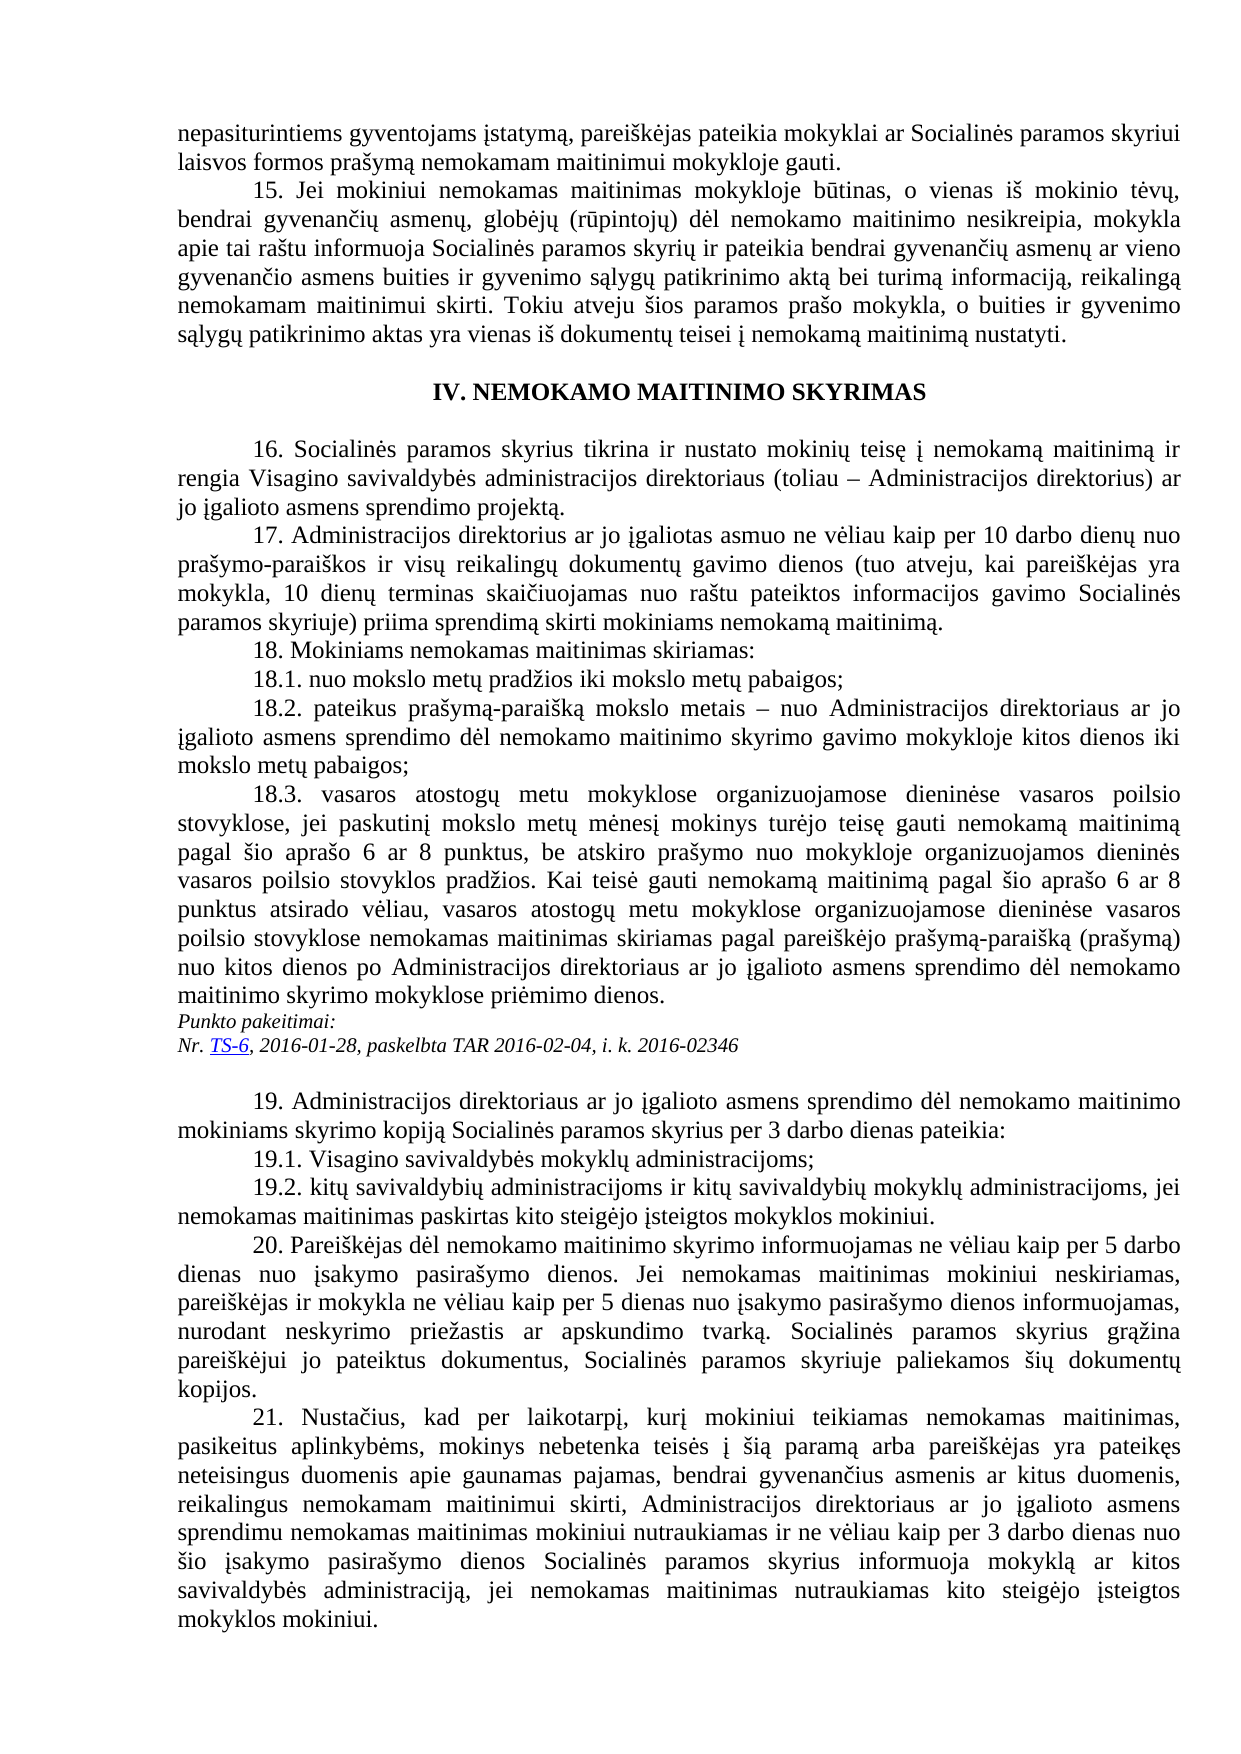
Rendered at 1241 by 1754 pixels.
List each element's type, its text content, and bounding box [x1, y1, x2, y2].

text 21. Nustačius, kad per laikotarpį, kurį mokiniui teikiamas nemokamas maitinimas, pasikeitus aplinkybėms, mokinys nebetenka teisės į šią paramą arba pareiškėjas yra pateikęs neteisingus duomenis apie gaunamas pajamas, bendrai gyvenančius asmenis ar kitus duomenis, reikalingus nemokamam maitinimui skirti, Administracijos direktoriaus ar jo įgalioto asmens sprendimu nemokamas maitinimas mokiniui nutraukiamas ir ne vėliau kaip per 3 darbo dienas nuo šio įsakymo pasirašymo dienos Socialinės paramos skyrius informuoja mokyklą ar kitos savivaldybės administraciją, jei nemokamas maitinimas nutraukiamas kito steigėjo įsteigtos mokyklos mokiniui. [177, 1402, 1181, 1632]
text 19.1. Visagino savivaldybės mokyklų administracijoms; [177, 1144, 1181, 1172]
text 15. Jei mokiniui nemokamas maitinimas mokykloje būtinas, o vienas iš mokinio tėvų, bendrai gyvenančių asmenų, globėjų (rūpintojų) dėl nemokamo maitinimo nesikreipia, mokykla apie tai raštu informuoja Socialinės paramos skyrių ir pateikia bendrai gyvenančių asmenų ar vieno gyvenančio asmens buities ir gyvenimo sąlygų patikrinimo aktą bei turimą informaciją, reikalingą nemokamam maitinimui skirti. Tokiu atveju šios paramos prašo mokykla, o buities ir gyvenimo sąlygų patikrinimo aktas yra vienas iš dokumentų teisei į nemokamą maitinimą nustatyti. [177, 176, 1181, 348]
text Nr. TS-6, 2016-01-28, paskelbta TAR 2016-02-04, i. k. 2016-02346 [177, 1033, 1181, 1057]
text 18.1. nuo mokslo metų pradžios iki mokslo metų pabaigos; [177, 664, 1181, 693]
text 19.2. kitų savivaldybių administracijoms ir kitų savivaldybių mokyklų administracijoms, jei nemokamas maitinimas paskirtas kito steigėjo įsteigtos mokyklos mokiniui. [177, 1172, 1181, 1230]
text 18. Mokiniams nemokamas maitinimas skiriamas: [177, 636, 1181, 664]
text IV. NEMOKAMO MAITINIMO SKYRIMAS [177, 377, 1181, 406]
text 18.2. pateikus prašymą-paraišką mokslo metais – nuo Administracijos direktoriaus ar jo įgalioto asmens sprendimo dėl nemokamo maitinimo skyrimo gavimo mokykloje kitos dienos iki mokslo metų pabaigos; [177, 693, 1181, 779]
text Punkto pakeitimai: [177, 1009, 1181, 1033]
text 19. Administracijos direktoriaus ar jo įgalioto asmens sprendimo dėl nemokamo maitinimo mokiniams skyrimo kopiją Socialinės paramos skyrius per 3 darbo dienas pateikia: [177, 1086, 1181, 1144]
text 18.3. vasaros atostogų metu mokyklose organizuojamose dieninėse vasaros poilsio stovyklose, jei paskutinį mokslo metų mėnesį mokinys turėjo teisę gauti nemokamą maitinimą pagal šio aprašo 6 ar 8 punktus, be atskiro prašymo nuo mokykloje organizuojamos dieninės vasaros poilsio stovyklos pradžios. Kai teisė gauti nemokamą maitinimą pagal šio aprašo 6 ar 8 punktus atsirado vėliau, vasaros atostogų metu mokyklose organizuojamose dieninėse vasaros poilsio stovyklose nemokamas maitinimas skiriamas pagal pareiškėjo prašymą-paraišką (prašymą) nuo kitos dienos po Administracijos direktoriaus ar jo įgalioto asmens sprendimo dėl nemokamo maitinimo skyrimo mokyklose priėmimo dienos. [177, 779, 1181, 1009]
text nepasiturintiems gyventojams įstatymą, pareiškėjas pateikia mokyklai ar Socialinės paramos skyriui laisvos formos prašymą nemokamam maitinimui mokykloje gauti. [177, 118, 1181, 176]
text 20. Pareiškėjas dėl nemokamo maitinimo skyrimo informuojamas ne vėliau kaip per 5 darbo dienas nuo įsakymo pasirašymo dienos. Jei nemokamas maitinimas mokiniui neskiriamas, pareiškėjas ir mokykla ne vėliau kaip per 5 dienas nuo įsakymo pasirašymo dienos informuojamas, nurodant neskyrimo priežastis ar apskundimo tvarką. Socialinės paramos skyrius grąžina pareiškėjui jo pateiktus dokumentus, Socialinės paramos skyriuje paliekamos šių dokumentų kopijos. [177, 1230, 1181, 1402]
text 16. Socialinės paramos skyrius tikrina ir nustato mokinių teisę į nemokamą maitinimą ir rengia Visagino savivaldybės administracijos direktoriaus (toliau – Administracijos direktorius) ar jo įgalioto asmens sprendimo projektą. [177, 434, 1181, 521]
text 17. Administracijos direktorius ar jo įgaliotas asmuo ne vėliau kaip per 10 darbo dienų nuo prašymo-paraiškos ir visų reikalingų dokumentų gavimo dienos (tuo atveju, kai pareiškėjas yra mokykla, 10 dienų terminas skaičiuojamas nuo raštu pateiktos informacijos gavimo Socialinės paramos skyriuje) priima sprendimą skirti mokiniams nemokamą maitinimą. [177, 521, 1181, 636]
